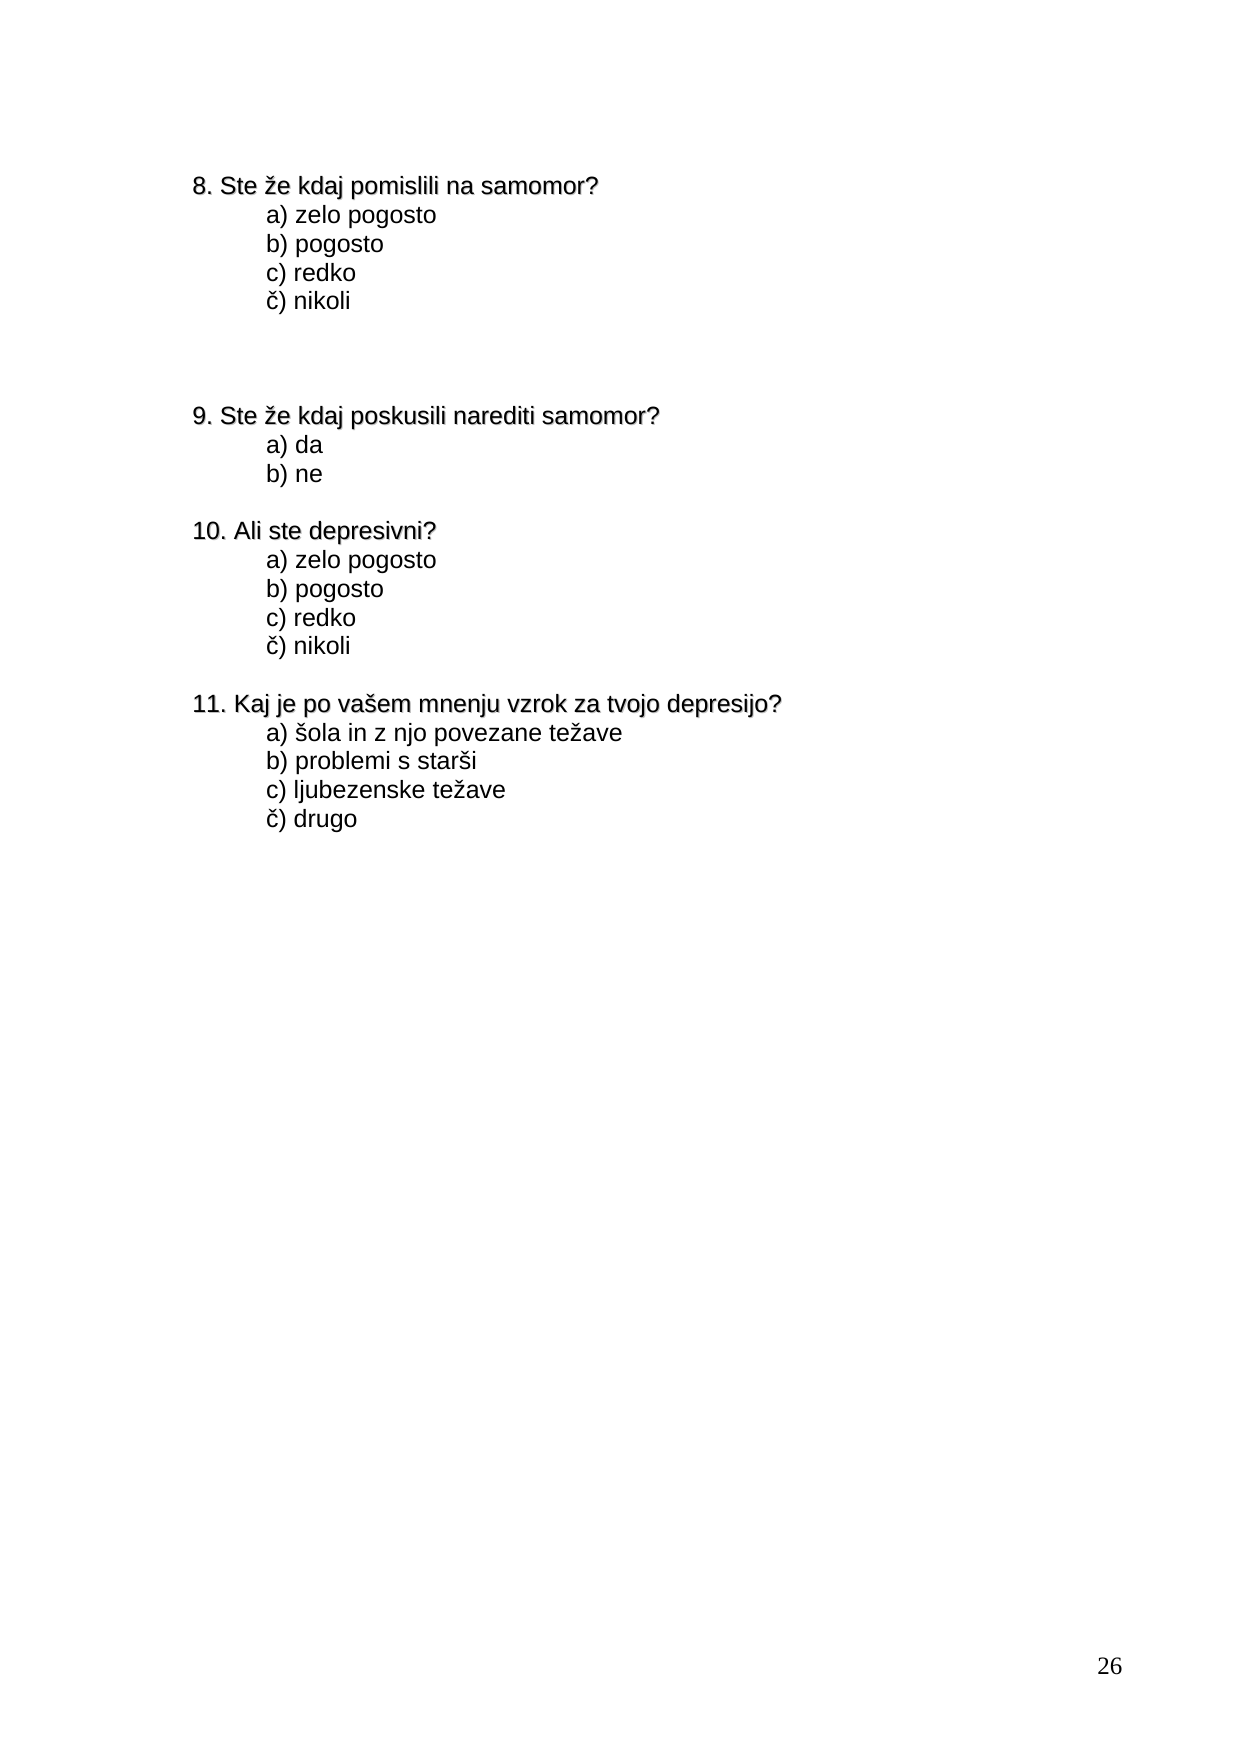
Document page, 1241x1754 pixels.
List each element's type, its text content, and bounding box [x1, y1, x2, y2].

text b) pogosto [118, 229, 1122, 257]
text 11. Kaj je po vašem mnenju vzrok za tvojo depresijo? [118, 689, 1122, 717]
text b) problemi s starši [118, 746, 1122, 775]
text 9. Ste že kdaj poskusili narediti samomor? [118, 401, 1122, 430]
text c) redko [118, 602, 1122, 631]
text c) redko [118, 257, 1122, 286]
text 8. Ste že kdaj pomislili na samomor? [118, 171, 1122, 200]
text c) ljubezenske težave [118, 775, 1122, 804]
text č) nikoli [118, 286, 1122, 315]
text č) nikoli [118, 631, 1122, 660]
text 10. Ali ste depresivni? [118, 516, 1122, 545]
text č) drugo [118, 804, 1122, 832]
text b) pogosto [118, 574, 1122, 602]
text a) šola in z njo povezane težave [118, 717, 1122, 746]
text a) zelo pogosto [118, 545, 1122, 574]
text b) ne [118, 459, 1122, 487]
text a) zelo pogosto [118, 200, 1122, 229]
text a) da [118, 430, 1122, 459]
